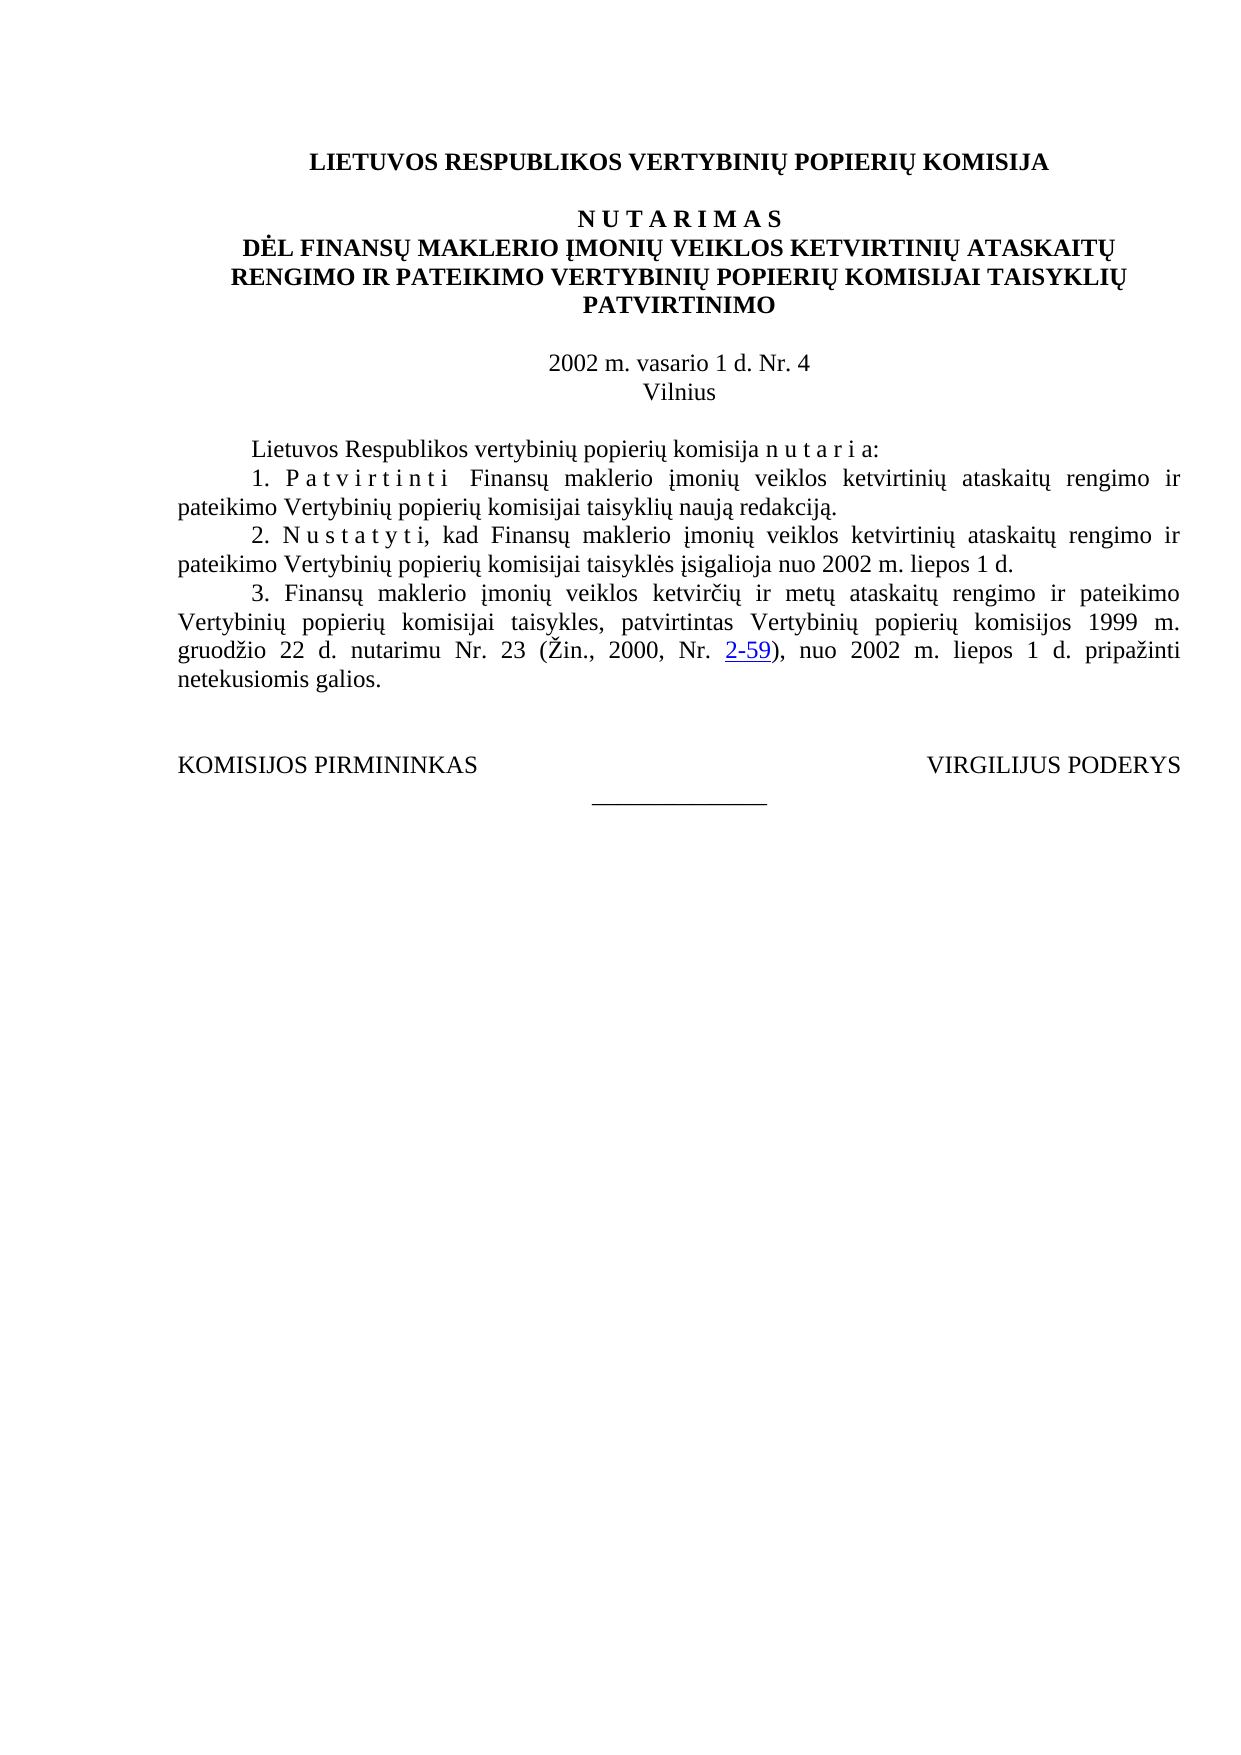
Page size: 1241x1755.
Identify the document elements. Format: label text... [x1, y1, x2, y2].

text Vilnius [177, 377, 1181, 406]
text 1. Patvirtinti Finansų maklerio įmonių veiklos ketvirtinių ataskaitų rengimo ir pateikimo Vertybinių popierių komisijai taisyklių naują redakciją. [177, 463, 1181, 521]
text DĖL FINANSŲ MAKLERIO ĮMONIŲ VEIKLOS KETVIRTINIŲ ATASKAITŲ RENGIMO IR PATEIKIMO VERTYBINIŲ POPIERIŲ KOMISIJAI TAISYKLIŲ PATVIRTINIMO [177, 233, 1181, 319]
text ______________ [177, 779, 1181, 808]
text 2. Nustatyti, kad Finansų maklerio įmonių veiklos ketvirtinių ataskaitų rengimo ir pateikimo Vertybinių popierių komisijai taisyklės įsigalioja nuo 2002 m. liepos 1 d. [177, 521, 1181, 578]
text KOMISIJOS PIRMININKAS VIRGILIJUS PODERYS [177, 751, 1181, 779]
text Lietuvos Respublikos vertybinių popierių komisija nutaria: [177, 434, 1181, 463]
text N U T A R I M A S [177, 204, 1181, 233]
text 3. Finansų maklerio įmonių veiklos ketvirčių ir metų ataskaitų rengimo ir pateikimo Vertybinių popierių komisijai taisykles, patvirtintas Vertybinių popierių komisijos 1999 m. gruodžio 22 d. nutarimu Nr. 23 (Žin., 2000, Nr. 2-59), nuo 2002 m. liepos 1 d. pripažinti netekusiomis galios. [177, 578, 1181, 693]
text LIETUVOS RESPUBLIKOS VERTYBINIŲ POPIERIŲ KOMISIJA [177, 147, 1181, 176]
text 2002 m. vasario 1 d. Nr. 4 [177, 348, 1181, 377]
